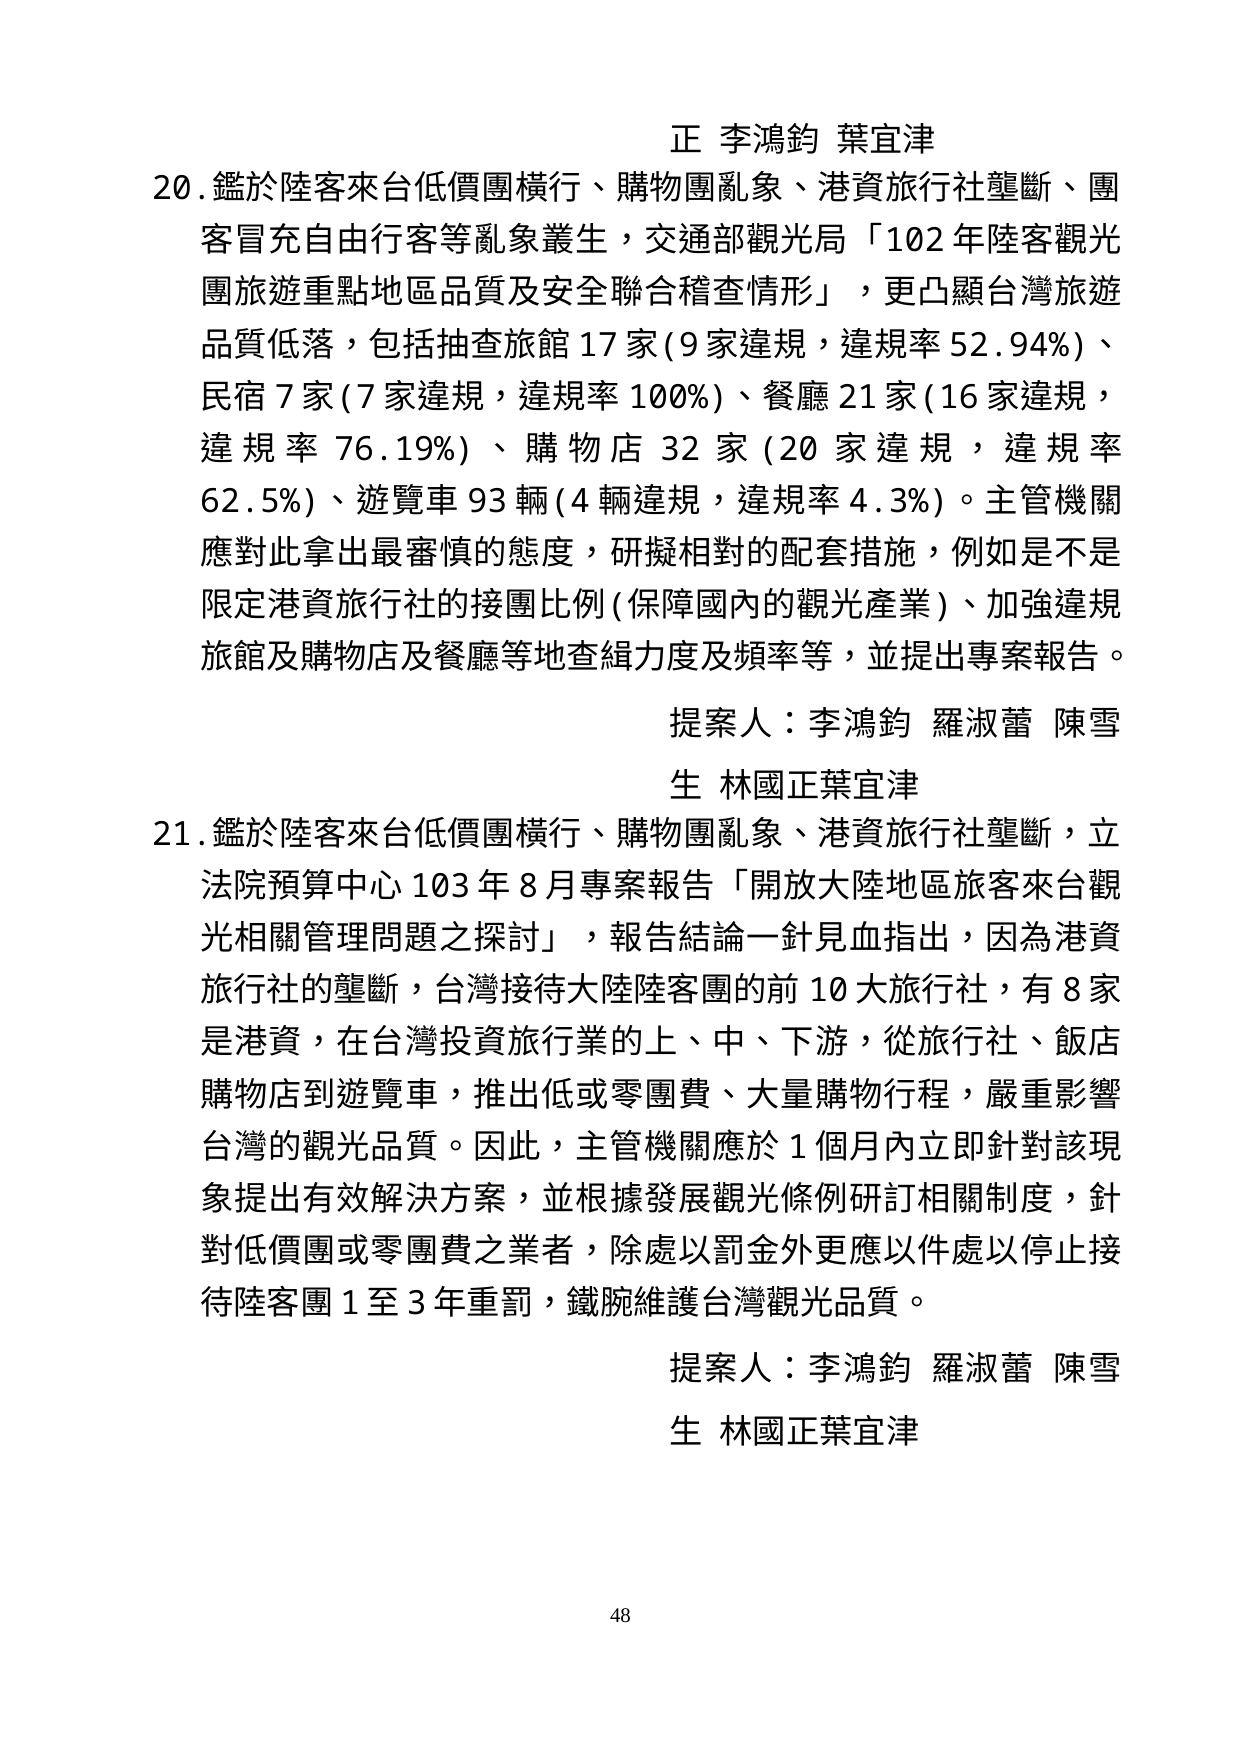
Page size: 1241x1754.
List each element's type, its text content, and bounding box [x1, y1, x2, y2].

text 20.鑑於陸客來台低價團橫行、購物團亂象、港資旅行社壟斷、團客冒充自由行客等亂象叢生，交通部觀光局「102年陸客觀光團旅遊重點地區品質及安全聯合稽查情形」，更凸顯台灣旅遊品質低落，包括抽查旅館17家(9家違規，違規率52.94%)、民宿7家(7家違規，違規率100%)、餐廳21家(16家違規，違規率76.19%)、購物店32家(20家違規，違規率62.5%)、遊覽車93輛(4輛違規，違規率4.3%)。主管機關應對此拿出最審慎的態度，研擬相對的配套措施，例如是不是限定港資旅行社的接團比例(保障國內的觀光產業)、加強違規旅館及購物店及餐廳等地查緝力度及頻率等，並提出專案報告。 [152, 158, 1122, 679]
text 正 李鴻鈞 葉宜津 [669, 96, 1122, 158]
text 提案人：李鴻鈞 羅淑蕾 陳雪生 林國正葉宜津 [669, 679, 1122, 804]
text 提案人：李鴻鈞 羅淑蕾 陳雪生 林國正葉宜津 [669, 1325, 1122, 1450]
text 21.鑑於陸客來台低價團橫行、購物團亂象、港資旅行社壟斷，立法院預算中心103年8月專案報告「開放大陸地區旅客來台觀光相關管理問題之探討」，報告結論一針見血指出，因為港資旅行社的壟斷，台灣接待大陸陸客團的前10大旅行社，有8家是港資，在台灣投資旅行業的上、中、下游，從旅行社、飯店、購物店到遊覽車，推出低或零團費、大量購物行程，嚴重影響台灣的觀光品質。因此，主管機關應於1個月內立即針對該現象提出有效解決方案，並根據發展觀光條例研訂相關制度，針對低價團或零團費之業者，除處以罰金外更應以件處以停止接待陸客團1至3年重罰，鐵腕維護台灣觀光品質。 [152, 804, 1122, 1325]
